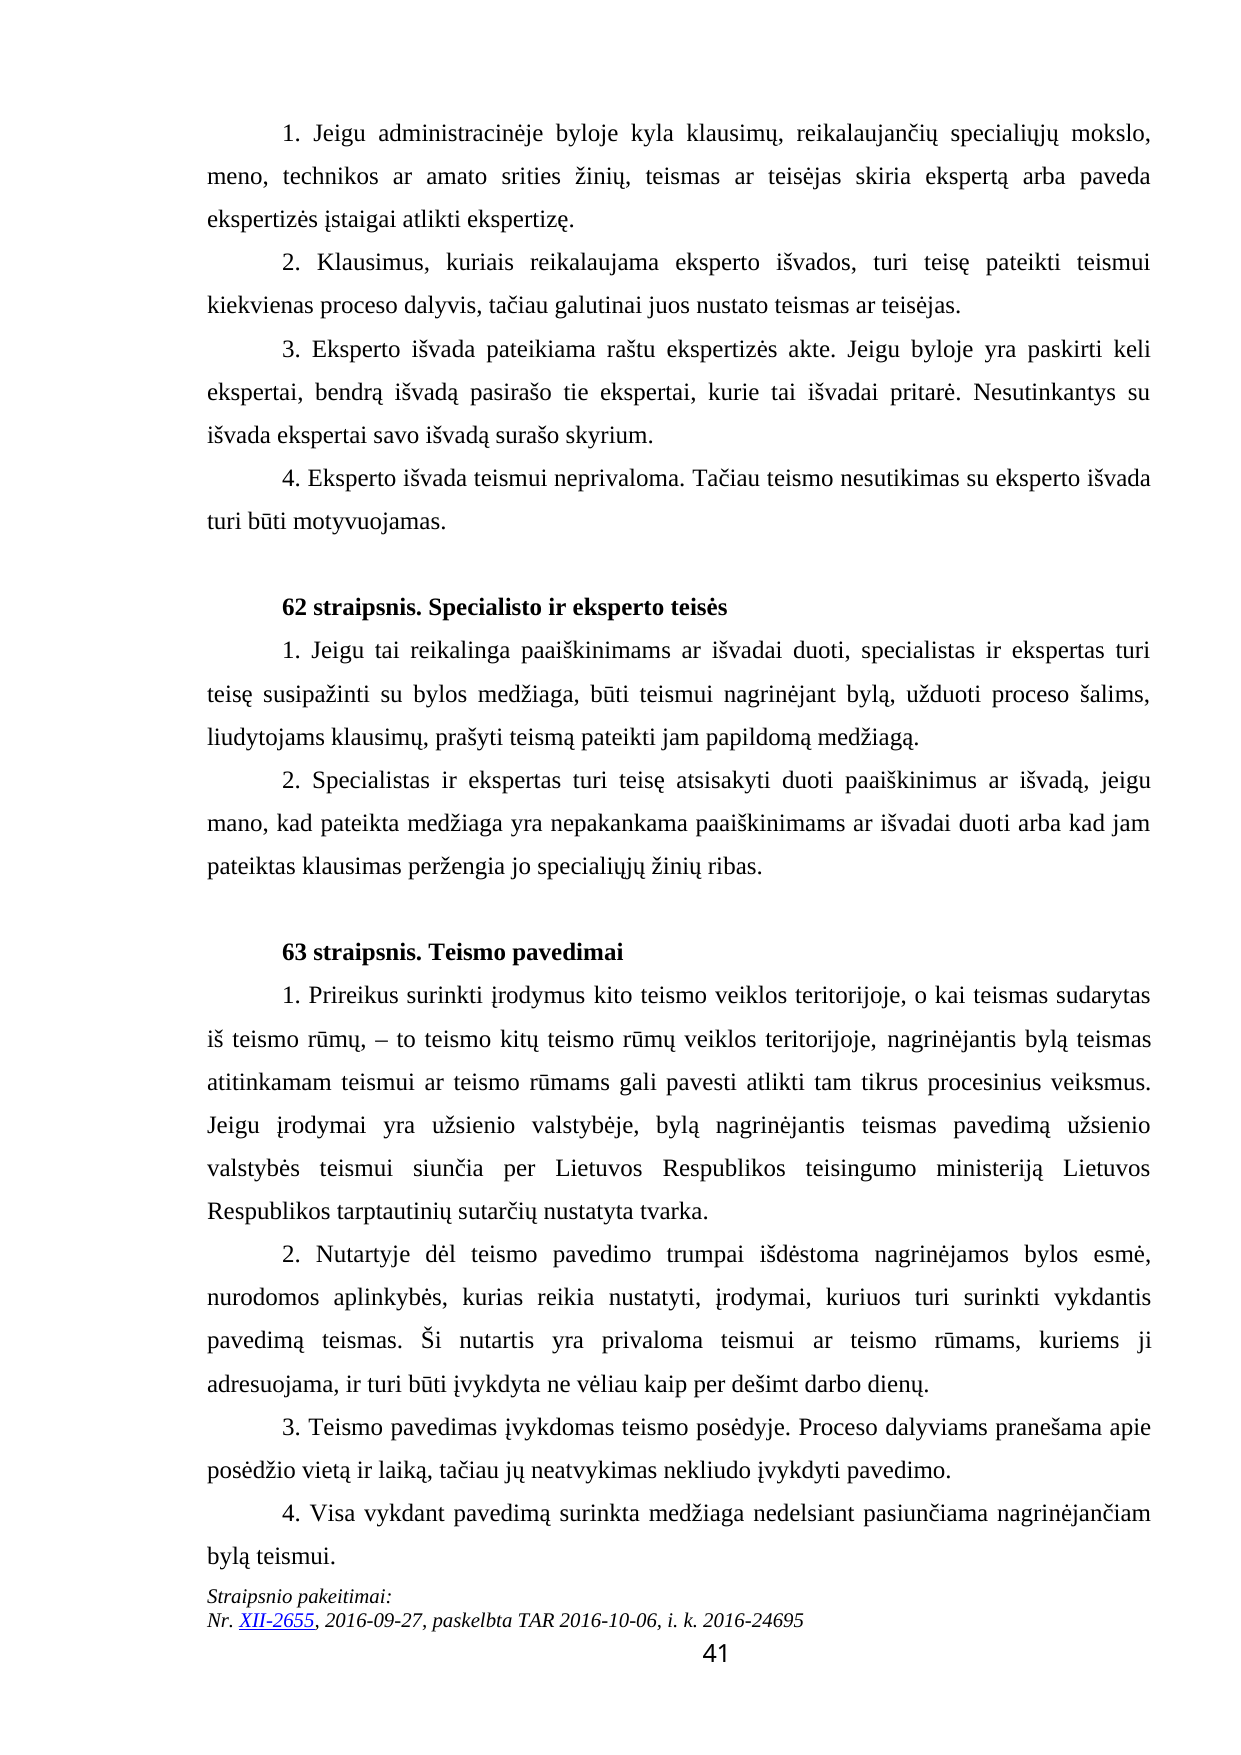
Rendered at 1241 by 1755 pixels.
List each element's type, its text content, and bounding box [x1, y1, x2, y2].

text 62 straipsnis. Specialisto ir eksperto teisės [207, 592, 1152, 621]
text 2. Klausimus, kuriais reikalaujama eksperto išvados, turi teisę pateikti teismui kiekvienas proceso dalyvis, tačiau galutinai juos nustato teismas ar teisėjas. [207, 247, 1152, 319]
text 4. Visa vykdant pavedimą surinkta medžiaga nedelsiant pasiunčiama nagrinėjančiam bylą teismui. [207, 1498, 1152, 1570]
text 1. Jeigu administracinėje byloje kyla klausimų, reikalaujančių specialiųjų mokslo, meno, technikos ar amato srities žinių, teismas ar teisėjas skiria ekspertą arba paveda ekspertizės įstaigai atlikti ekspertizę. [207, 118, 1152, 233]
text 3. Eksperto išvada pateikiama raštu ekspertizės akte. Jeigu byloje yra paskirti keli ekspertai, bendrą išvadą pasirašo tie ekspertai, kurie tai išvadai pritarė. Nesutinkantys su išvada ekspertai savo išvadą surašo skyrium. [207, 334, 1152, 449]
text Straipsnio pakeitimai: [207, 1584, 1152, 1608]
text 2. Specialistas ir ekspertas turi teisę atsisakyti duoti paaiškinimus ar išvadą, jeigu mano, kad pateikta medžiaga yra nepakankama paaiškinimams ar išvadai duoti arba kad jam pateiktas klausimas peržengia jo specialiųjų žinių ribas. [207, 765, 1152, 880]
text 3. Teismo pavedimas įvykdomas teismo posėdyje. Proceso dalyviams pranešama apie posėdžio vietą ir laiką, tačiau jų neatvykimas nekliudo įvykdyti pavedimo. [207, 1412, 1152, 1484]
text Nr. XII-2655, 2016-09-27, paskelbta TAR 2016-10-06, i. k. 2016-24695 [207, 1608, 1152, 1632]
text 1. Jeigu tai reikalinga paaiškinimams ar išvadai duoti, specialistas ir ekspertas turi teisę susipažinti su bylos medžiaga, būti teismui nagrinėjant bylą, užduoti proceso šalims, liudytojams klausimų, prašyti teismą pateikti jam papildomą medžiagą. [207, 636, 1152, 751]
text 63 straipsnis. Teismo pavedimai [207, 937, 1152, 966]
text 4. Eksperto išvada teismui neprivaloma. Tačiau teismo nesutikimas su eksperto išvada turi būti motyvuojamas. [207, 463, 1152, 535]
text 1. Prireikus surinkti įrodymus kito teismo veiklos teritorijoje, o kai teismas sudarytas iš teismo rūmų, – to teismo kitų teismo rūmų veiklos teritorijoje, nagrinėjantis bylą teismas atitinkamam teismui ar teismo rūmams gali pavesti atlikti tam tikrus procesinius veiksmus. Jeigu įrodymai yra užsienio valstybėje, bylą nagrinėjantis teismas pavedimą užsienio valstybės teismui siunčia per Lietuvos Respublikos teisingumo ministeriją Lietuvos Respublikos tarptautinių sutarčių nustatyta tvarka. [207, 981, 1152, 1225]
text 2. Nutartyje dėl teismo pavedimo trumpai išdėstoma nagrinėjamos bylos esmė, nurodomos aplinkybės, kurias reikia nustatyti, įrodymai, kuriuos turi surinkti vykdantis pavedimą teismas. Ši nutartis yra privaloma teismui ar teismo rūmams, kuriems ji adresuojama, ir turi būti įvykdyta ne vėliau kaip per dešimt darbo dienų. [207, 1239, 1152, 1397]
